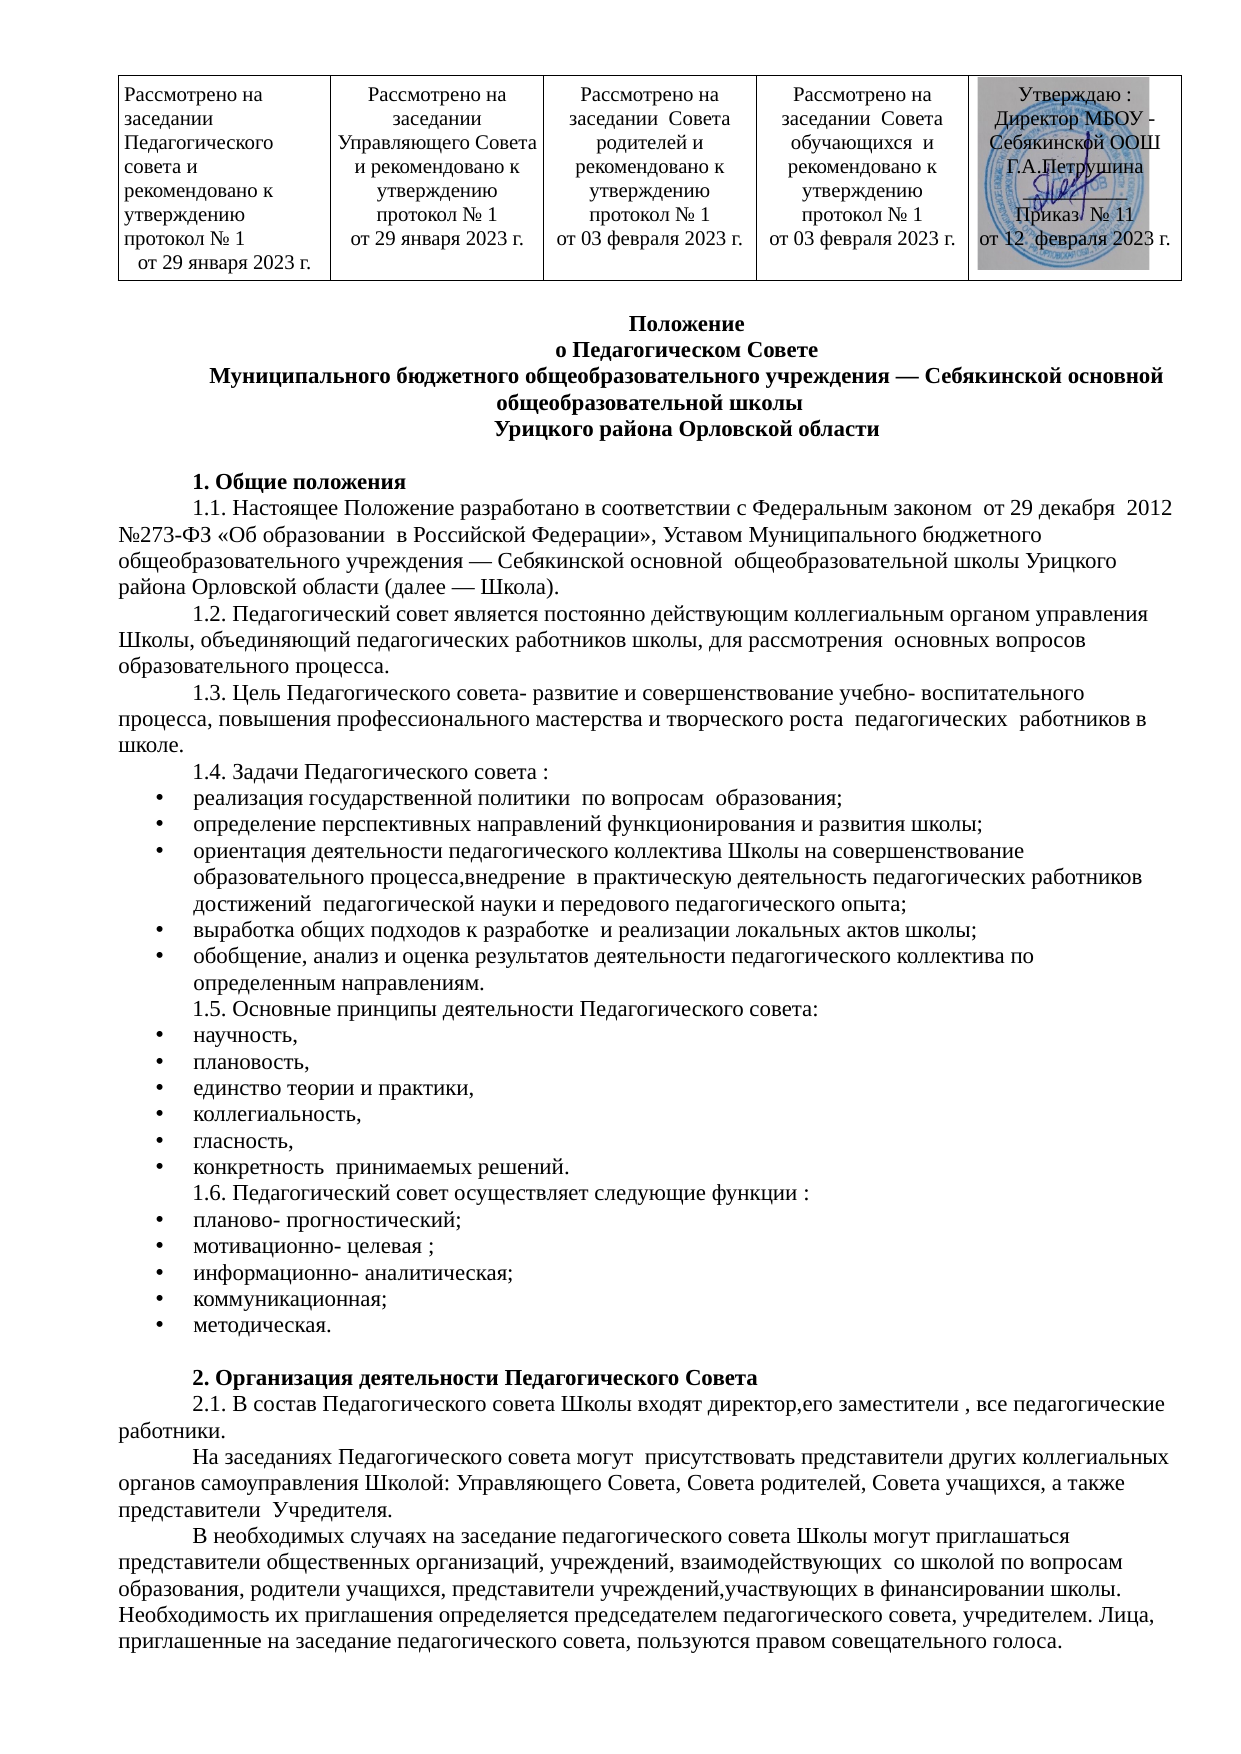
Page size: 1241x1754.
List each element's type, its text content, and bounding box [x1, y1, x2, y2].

text На заседаниях Педагогического совета могут присутствовать представители других коллегиальных органов самоуправления Школой: Управляющего Совета, Совета родителей, Совета учащихся, а также представители Учредителя. [118, 1443, 1181, 1522]
text 1. Общие положения [118, 468, 1181, 494]
list коммуникационная; [156, 1285, 1181, 1311]
list обобщение, анализ и оценка результатов деятельности педагогического коллектива по определенным направлениям. [156, 942, 1181, 995]
text о Педагогическом Совете [118, 336, 1181, 362]
list планово- прогностический; [156, 1206, 1181, 1232]
list методическая. [156, 1311, 1181, 1338]
text 1.6. Педагогический совет осуществляет следующие функции : [118, 1179, 1181, 1206]
list гласность, [156, 1127, 1181, 1153]
text 1.4. Задачи Педагогического совета : [118, 758, 1181, 784]
text 2.1. В состав Педагогического совета Школы входят директор,его заместители , все педагогические работники. [118, 1390, 1181, 1443]
text 1.1. Настоящее Положение разработано в соответствии с Федеральным законом от 29 декабря 2012 №273-ФЗ «Об образовании в Российской Федерации», Уставом Муниципального бюджетного общеобразовательного учреждения — Себякинской основной общеобразовательной школы Урицкого района Орловской области (далее — Школа). [118, 494, 1181, 600]
list плановость, [156, 1048, 1181, 1074]
list мотивационно- целевая ; [156, 1232, 1181, 1258]
text 2. Организация деятельности Педагогического Совета [118, 1364, 1181, 1390]
list реализация государственной политики по вопросам образования; [156, 784, 1181, 811]
text 1.2. Педагогический совет является постоянно действующим коллегиальным органом управления Школы, объединяющий педагогических работников школы, для рассмотрения основных вопросов образовательного процесса. [118, 600, 1181, 679]
list выработка общих подходов к разработке и реализации локальных актов школы; [156, 916, 1181, 942]
text Положение [118, 310, 1181, 336]
text 1.5. Основные принципы деятельности Педагогического совета: [118, 995, 1181, 1021]
table_header Рассмотрено на заседании Педагогического совета и рекомендовано к утверждению протокол № 1 от 29 января 2023 г. [119, 76, 330, 280]
table_header Рассмотрено на заседании Совета родителей и рекомендовано к утверждению протокол № 1 от 03 февраля 2023 г. [544, 76, 756, 280]
list ориентация деятельности педагогического коллектива Школы на совершенствование образовательного процесса,внедрение в практическую деятельность педагогических работников достижений педагогической науки и передового педагогического опыта; [156, 837, 1181, 916]
table_header Рассмотрено на заседании Совета обучающихся и рекомендовано к утверждению протокол № 1 от 03 февраля 2023 г. [757, 76, 968, 280]
text Урицкого района Орловской области [118, 415, 1181, 442]
table_header Рассмотрено на заседании Управляющего Совета и рекомендовано к утверждению протокол № 1 от 29 января 2023 г. [331, 76, 543, 280]
list информационно- аналитическая; [156, 1258, 1181, 1285]
list определение перспективных направлений функционирования и развития школы; [156, 811, 1181, 837]
list коллегиальность, [156, 1100, 1181, 1127]
list единство теории и практики, [156, 1074, 1181, 1100]
text Муниципального бюджетного общеобразовательного учреждения — Себякинской основной общеобразовательной школы [118, 362, 1181, 415]
list конкретность принимаемых решений. [156, 1153, 1181, 1179]
table_header Утверждаю : Директор МБОУ -Себякинской ООШ Г.А.Петрушина __________ Приказ № 11 от 12 февраля 2023 г. [969, 76, 1181, 280]
list научность, [156, 1021, 1181, 1048]
text В необходимых случаях на заседание педагогического совета Школы могут приглашаться представители общественных организаций, учреждений, взаимодействующих со школой по вопросам образования, родители учащихся, представители учреждений,участвующих в финансировании школы. Необходимость их приглашения определяется председателем педагогического совета, учредителем. Лица, приглашенные на заседание педагогического совета, пользуются правом совещательного голоса. [118, 1522, 1181, 1654]
text 1.3. Цель Педагогического совета- развитие и совершенствование учебно- воспитательного процесса, повышения профессионального мастерства и творческого роста педагогических работников в школе. [118, 679, 1181, 758]
